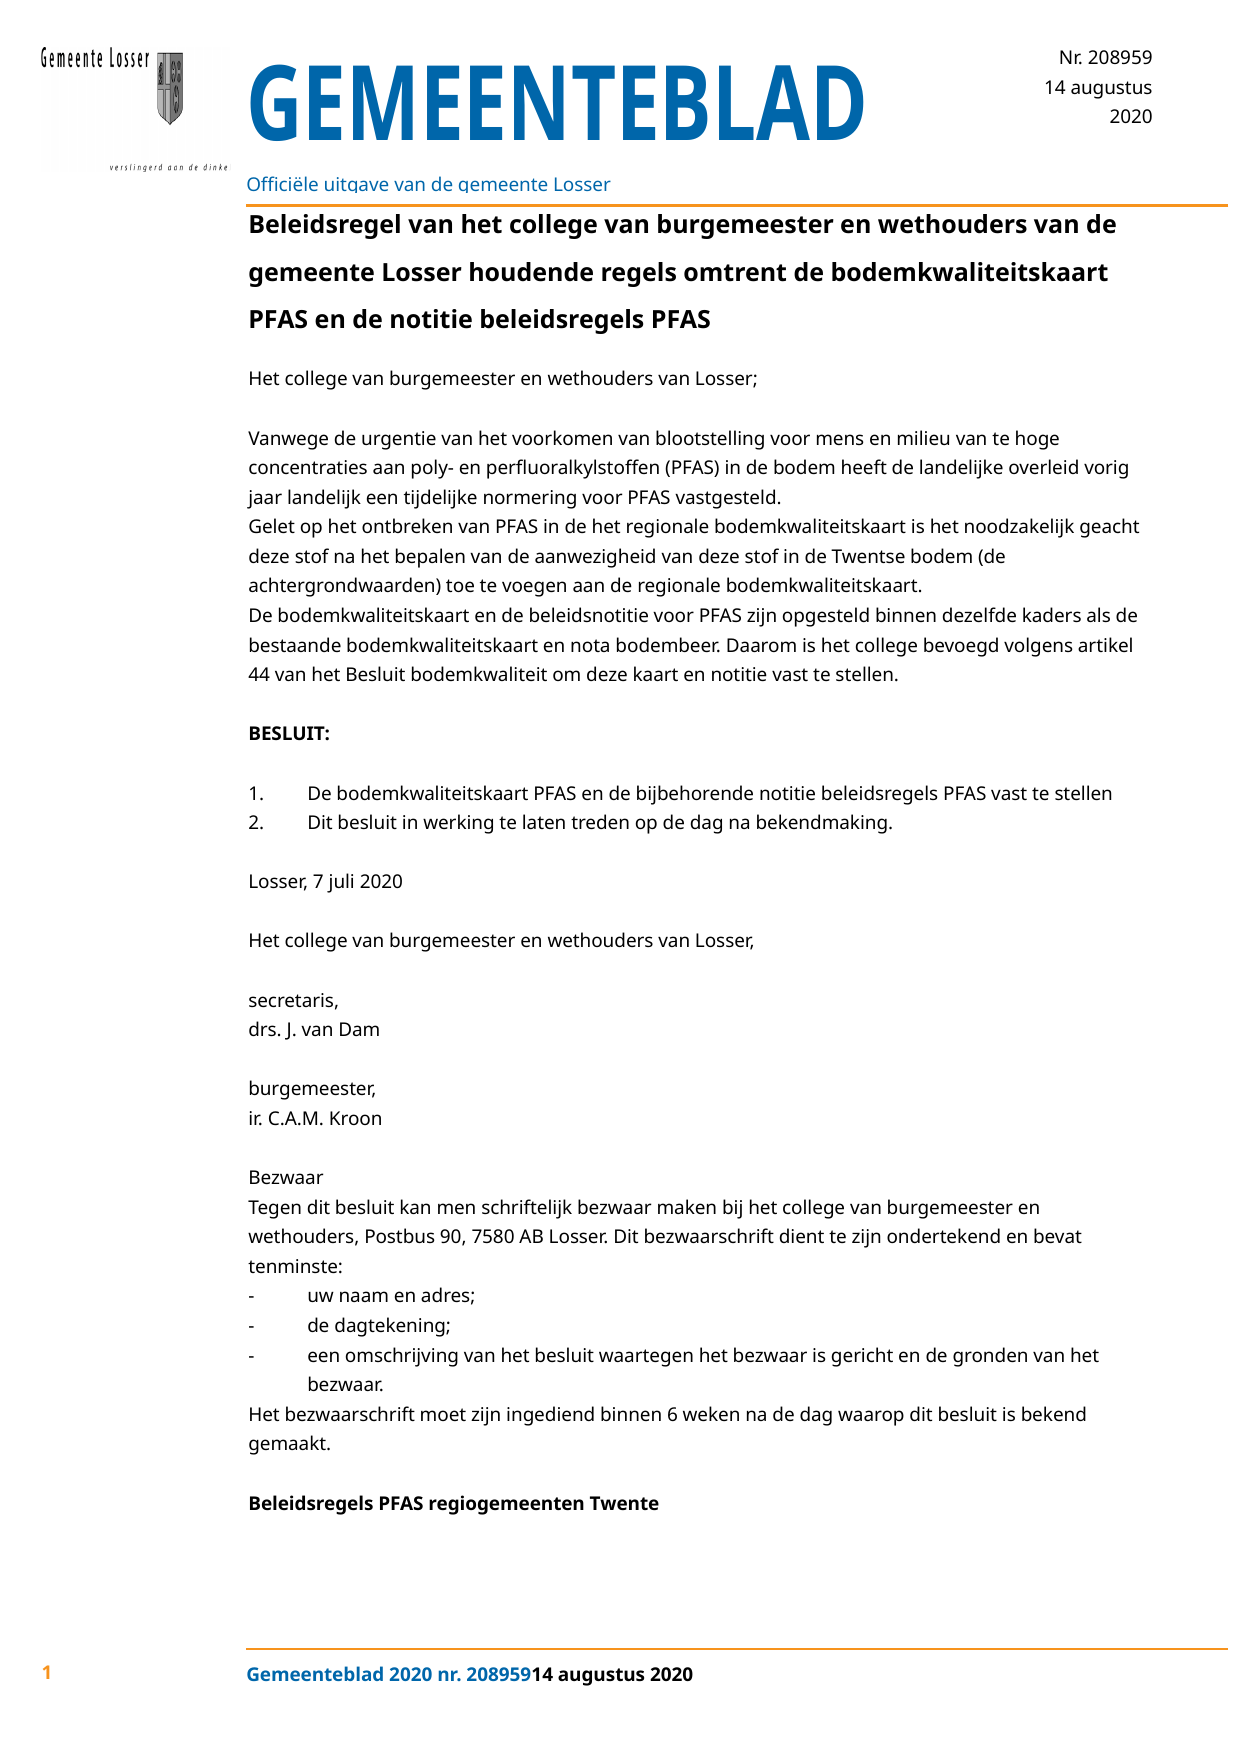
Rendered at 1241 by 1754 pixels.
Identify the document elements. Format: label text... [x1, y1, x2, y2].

list de dagtekening; [248, 1312, 1152, 1338]
text Tegen dit besluit kan men schriftelijk bezwaar maken bij het college van burgemeester en wethouders, Postbus 90, 7580 AB Losser. Dit bezwaarschrift dient te zijn ondertekend en bevat tenminste: [248, 1194, 1152, 1279]
text Beleidsregels PFAS regiogemeenten Twente [248, 1490, 1152, 1515]
text Het bezwaarschrift moet zijn ingediend binnen 6 weken na de dag waarop dit besluit is bekend gemaakt. [248, 1401, 1152, 1456]
text Losser, 7 juli 2020 [248, 868, 1152, 894]
text Bezwaar [248, 1164, 1152, 1190]
picture [41, 47, 231, 172]
list een omschrijving van het besluit waartegen het bezwaar is gericht en de gronden van het bezwaar. [248, 1342, 1152, 1397]
list De bodemkwaliteitskaart PFAS en de bijbehorende notitie beleidsregels PFAS vast te stellen [248, 780, 1152, 805]
text De bodemkwaliteitskaart en de beleidsnotitie voor PFAS zijn opgesteld binnen dezelfde kaders als de bestaande bodemkwaliteitskaart en nota bodembeer. Daarom is het college bevoegd volgens artikel 44 van het Besluit bodemkwaliteit om deze kaart en notitie vast te stellen. [248, 602, 1152, 687]
list uw naam en adres; [248, 1283, 1152, 1308]
list Dit besluit in werking te laten treden op de dag na bekendmaking. [248, 809, 1152, 835]
text burgemeester, [248, 1076, 1152, 1101]
text Beleidsregel van het college van burgemeester en wethouders van de gemeente Losser houdende regels omtrent de bodemkwaliteitskaart PFAS en de notitie beleidsregels PFAS [248, 207, 1152, 336]
text Het college van burgemeester en wethouders van Losser, [248, 928, 1152, 953]
text BESLUIT: [248, 721, 1152, 746]
text drs. J. van Dam [248, 1016, 1152, 1042]
text Vanwege de urgentie van het voorkomen van blootstelling voor mens en milieu van te hoge concentraties aan poly- en perfluoralkylstoffen (PFAS) in de bodem heeft de landelijke overleid vorig jaar landelijk een tijdelijke normering voor PFAS vastgesteld. [248, 425, 1152, 509]
text Het college van burgemeester en wethouders van Losser; [248, 366, 1152, 391]
text ir. C.A.M. Kroon [248, 1105, 1152, 1131]
text Gelet op het ontbreken van PFAS in de het regionale bodemkwaliteitskaart is het noodzakelijk geacht deze stof na het bepalen van de aanwezigheid van deze stof in de Twentse bodem (de achtergrondwaarden) toe te voegen aan de regionale bodemkwaliteitskaart. [248, 513, 1152, 598]
text secretaris, [248, 987, 1152, 1012]
